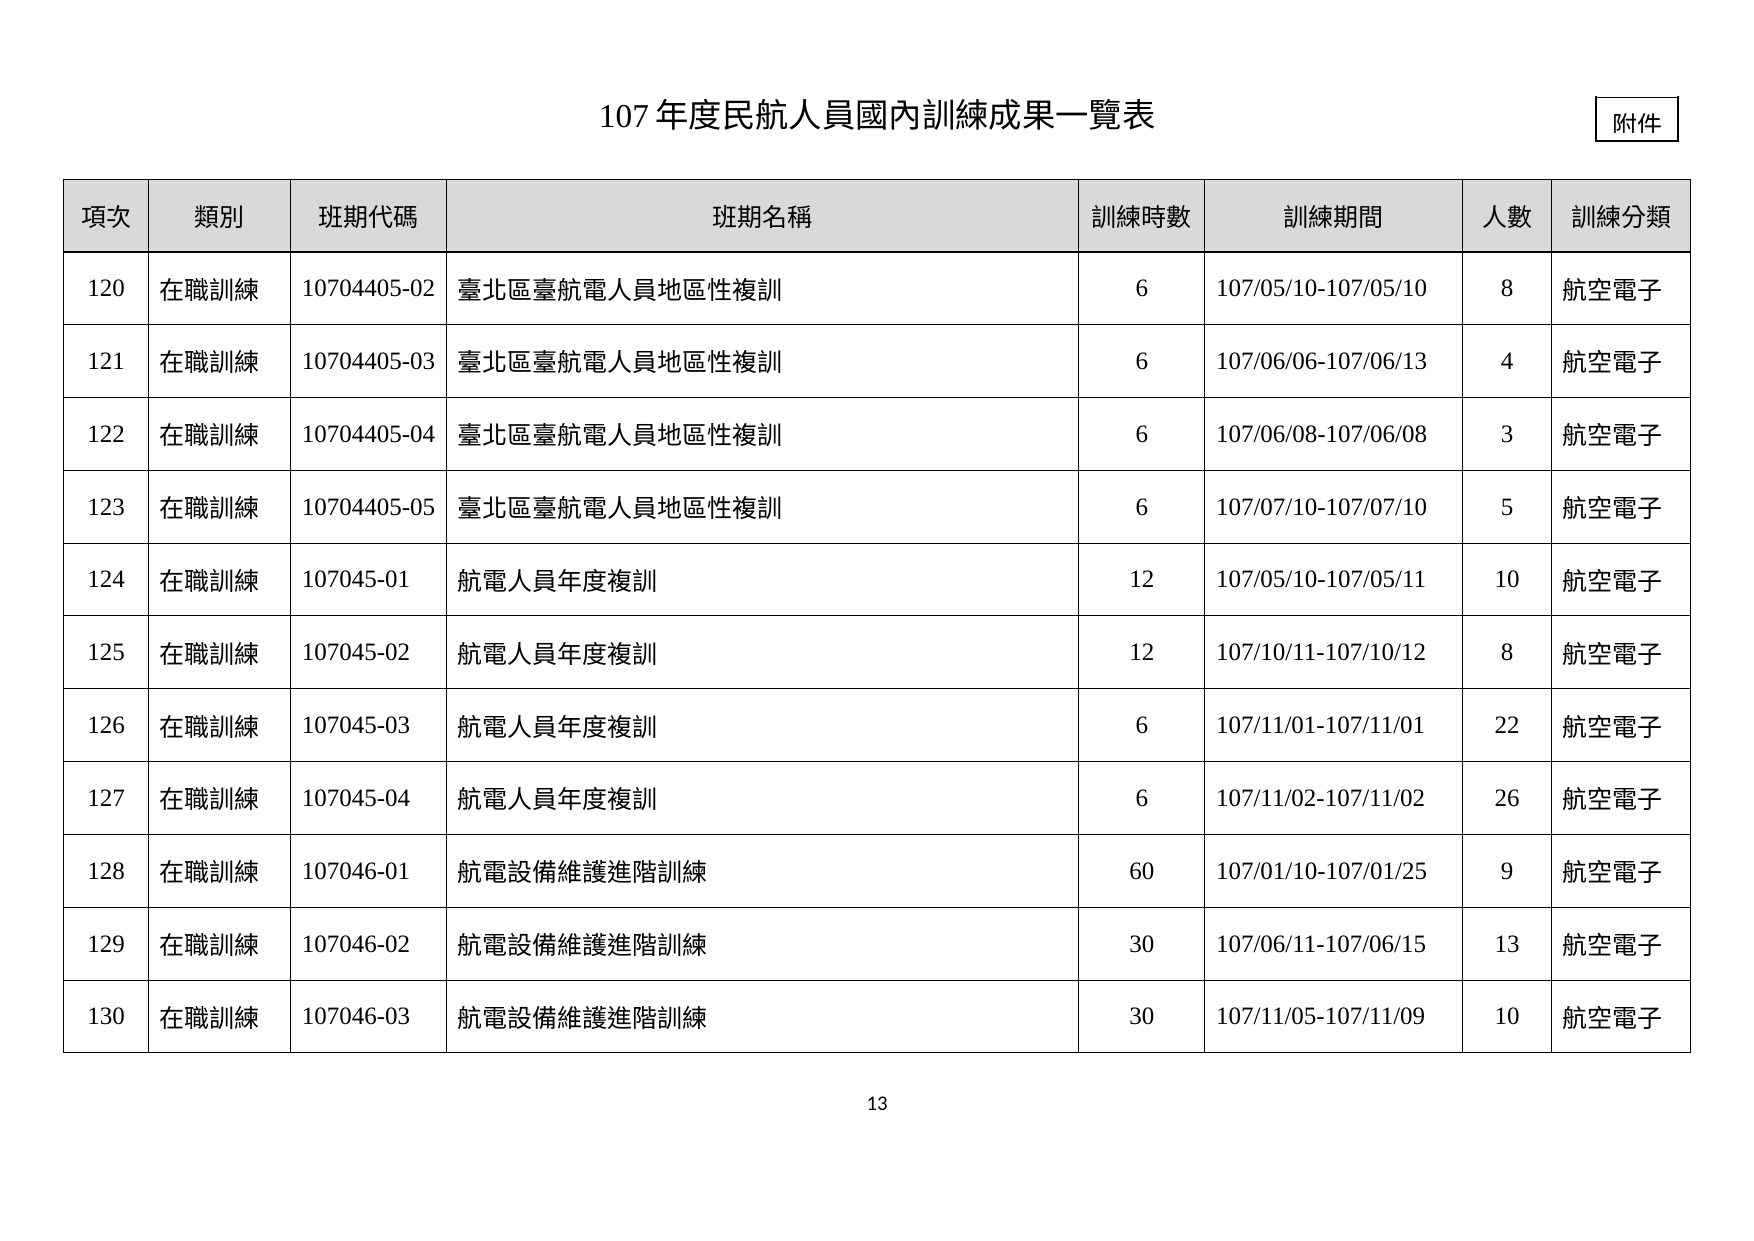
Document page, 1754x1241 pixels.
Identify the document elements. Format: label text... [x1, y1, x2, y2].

table_cell 航空電子 [1552, 398, 1690, 470]
table_cell 128 [64, 835, 148, 907]
table_cell 在職訓練 [149, 471, 290, 543]
table_cell 26 [1463, 762, 1551, 834]
table_cell 6 [1079, 762, 1204, 834]
table_cell 航空電子 [1552, 616, 1690, 688]
table_cell 107045-04 [291, 762, 446, 834]
table_cell 107045-02 [291, 616, 446, 688]
table_cell 臺北區臺航電人員地區性複訓 [447, 253, 1078, 324]
table_cell 在職訓練 [149, 616, 290, 688]
table_cell 10 [1463, 981, 1551, 1052]
table_cell 航電設備維護進階訓練 [447, 981, 1078, 1052]
table_cell 107/11/05-107/11/09 [1205, 981, 1462, 1052]
table_cell 臺北區臺航電人員地區性複訓 [447, 325, 1078, 397]
table_header 項次 [64, 180, 148, 251]
table_cell 122 [64, 398, 148, 470]
table_cell 107045-03 [291, 689, 446, 761]
table_cell 107046-03 [291, 981, 446, 1052]
table_cell 在職訓練 [149, 325, 290, 397]
table_cell 臺北區臺航電人員地區性複訓 [447, 398, 1078, 470]
table_header 班期代碼 [291, 180, 446, 251]
table_cell 航空電子 [1552, 689, 1690, 761]
table_cell 10704405-04 [291, 398, 446, 470]
table_cell 6 [1079, 689, 1204, 761]
table_cell 107046-01 [291, 835, 446, 907]
table_cell 107/01/10-107/01/25 [1205, 835, 1462, 907]
table_cell 在職訓練 [149, 544, 290, 615]
table_header 人數 [1463, 180, 1551, 251]
table_cell 107/10/11-107/10/12 [1205, 616, 1462, 688]
table_cell 123 [64, 471, 148, 543]
table_cell 130 [64, 981, 148, 1052]
table_cell 126 [64, 689, 148, 761]
table_cell 航空電子 [1552, 325, 1690, 397]
table_cell 在職訓練 [149, 253, 290, 324]
table_cell 6 [1079, 325, 1204, 397]
table_cell 107/06/11-107/06/15 [1205, 908, 1462, 979]
table_cell 航電人員年度複訓 [447, 544, 1078, 615]
table_cell 在職訓練 [149, 398, 290, 470]
table_cell 12 [1079, 616, 1204, 688]
table_header 訓練分類 [1552, 180, 1690, 251]
table_cell 在職訓練 [149, 835, 290, 907]
table_cell 125 [64, 616, 148, 688]
table_cell 航電設備維護進階訓練 [447, 908, 1078, 979]
table_cell 10704405-05 [291, 471, 446, 543]
table_cell 13 [1463, 908, 1551, 979]
table_cell 航空電子 [1552, 762, 1690, 834]
table_cell 航空電子 [1552, 908, 1690, 979]
table_cell 107/05/10-107/05/11 [1205, 544, 1462, 615]
table_cell 10704405-03 [291, 325, 446, 397]
table_cell 121 [64, 325, 148, 397]
table_cell 航空電子 [1552, 981, 1690, 1052]
table_cell 107/07/10-107/07/10 [1205, 471, 1462, 543]
table_cell 3 [1463, 398, 1551, 470]
table_cell 124 [64, 544, 148, 615]
table_cell 10 [1463, 544, 1551, 615]
table_header 班期名稱 [447, 180, 1078, 251]
table_cell 4 [1463, 325, 1551, 397]
table_cell 60 [1079, 835, 1204, 907]
table_cell 航電設備維護進階訓練 [447, 835, 1078, 907]
table_cell 航電人員年度複訓 [447, 689, 1078, 761]
table_cell 在職訓練 [149, 908, 290, 979]
table_cell 在職訓練 [149, 689, 290, 761]
table_cell 9 [1463, 835, 1551, 907]
table_cell 航空電子 [1552, 253, 1690, 324]
table_cell 航空電子 [1552, 471, 1690, 543]
table_cell 6 [1079, 398, 1204, 470]
table_cell 航空電子 [1552, 835, 1690, 907]
table_cell 6 [1079, 253, 1204, 324]
table_cell 航電人員年度複訓 [447, 762, 1078, 834]
table_header 訓練時數 [1079, 180, 1204, 251]
table_cell 127 [64, 762, 148, 834]
table_cell 22 [1463, 689, 1551, 761]
table_cell 107/06/08-107/06/08 [1205, 398, 1462, 470]
table_cell 30 [1079, 908, 1204, 979]
table_header 類別 [149, 180, 290, 251]
table_cell 8 [1463, 253, 1551, 324]
table_header 訓練期間 [1205, 180, 1462, 251]
table_cell 107/11/01-107/11/01 [1205, 689, 1462, 761]
table_cell 航電人員年度複訓 [447, 616, 1078, 688]
table_cell 107046-02 [291, 908, 446, 979]
table_cell 10704405-02 [291, 253, 446, 324]
table_cell 107045-01 [291, 544, 446, 615]
table_cell 129 [64, 908, 148, 979]
table_cell 8 [1463, 616, 1551, 688]
table_cell 107/11/02-107/11/02 [1205, 762, 1462, 834]
table_cell 30 [1079, 981, 1204, 1052]
table_cell 在職訓練 [149, 981, 290, 1052]
table_cell 12 [1079, 544, 1204, 615]
table_cell 6 [1079, 471, 1204, 543]
table_cell 5 [1463, 471, 1551, 543]
table_cell 在職訓練 [149, 762, 290, 834]
table_cell 107/06/06-107/06/13 [1205, 325, 1462, 397]
table_cell 臺北區臺航電人員地區性複訓 [447, 471, 1078, 543]
table_cell 航空電子 [1552, 544, 1690, 615]
table_cell 120 [64, 253, 148, 324]
table_cell 107/05/10-107/05/10 [1205, 253, 1462, 324]
